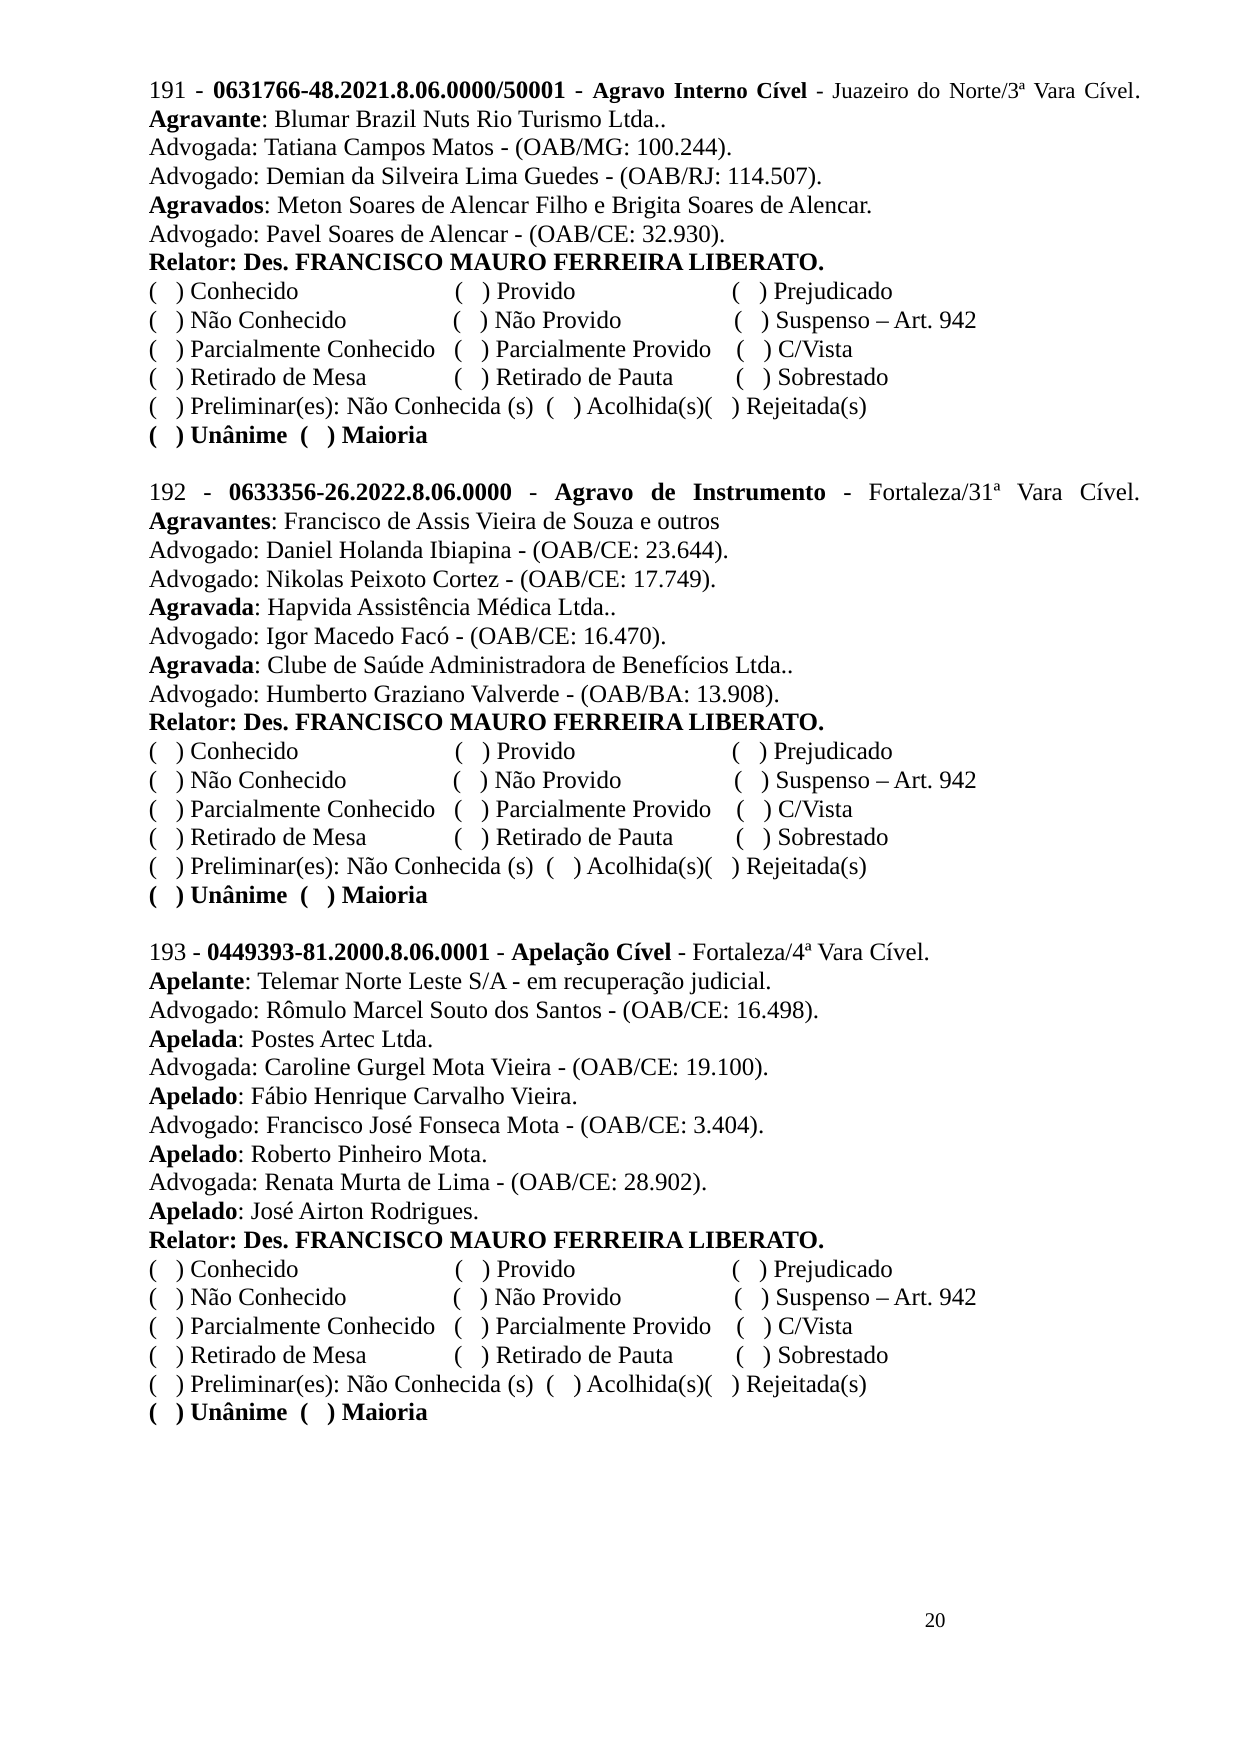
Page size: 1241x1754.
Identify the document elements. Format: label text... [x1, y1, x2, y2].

text ( ) Unânime ( ) Maioria [148, 1397, 1158, 1426]
text Apelado: Roberto Pinheiro Mota. [148, 1139, 1141, 1167]
text Advogada: Renata Murta de Lima - (OAB/CE: 28.902). [148, 1167, 1141, 1196]
text ( ) Preliminar(es): Não Conhecida (s) ( ) Acolhida(s)( ) Rejeitada(s) [148, 1369, 1158, 1397]
text ( ) Retirado de Mesa ( ) Retirado de Pauta ( ) Sobrestado [148, 822, 1158, 851]
text ( ) Unânime ( ) Maioria [148, 420, 1158, 449]
text Advogado: Nikolas Peixoto Cortez - (OAB/CE: 17.749). [148, 564, 1141, 592]
text Apelada: Postes Artec Ltda. [148, 1024, 1141, 1052]
text ( ) Conhecido ( ) Provido ( ) Prejudicado [148, 1254, 1141, 1282]
text Relator: Des. FRANCISCO MAURO FERREIRA LIBERATO. [148, 247, 1141, 276]
text 192 - 0633356-26.2022.8.06.0000 - Agravo de Instrumento - Fortaleza/31ª Vara Cível. Agravantes: Francisco de Assis Vieira de Souza e outros [148, 477, 1141, 535]
text Agravada: Hapvida Assistência Médica Ltda.. [148, 592, 1141, 621]
text Apelado: José Airton Rodrigues. [148, 1196, 1141, 1225]
text ( ) Conhecido ( ) Provido ( ) Prejudicado [148, 276, 1141, 305]
text Relator: Des. FRANCISCO MAURO FERREIRA LIBERATO. [148, 1225, 1141, 1254]
text ( ) Unânime ( ) Maioria [148, 880, 1158, 909]
text ( ) Retirado de Mesa ( ) Retirado de Pauta ( ) Sobrestado [148, 362, 1158, 391]
text Advogado: Humberto Graziano Valverde - (OAB/BA: 13.908). [148, 679, 1141, 707]
text Advogado: Daniel Holanda Ibiapina - (OAB/CE: 23.644). [148, 535, 1141, 564]
text ( ) Parcialmente Conhecido ( ) Parcialmente Provido ( ) C/Vista [148, 794, 1158, 822]
text ( ) Preliminar(es): Não Conhecida (s) ( ) Acolhida(s)( ) Rejeitada(s) [148, 391, 1158, 420]
text ( ) Conhecido ( ) Provido ( ) Prejudicado [148, 736, 1141, 765]
text Advogado: Rômulo Marcel Souto dos Santos - (OAB/CE: 16.498). [148, 995, 1141, 1024]
text ( ) Parcialmente Conhecido ( ) Parcialmente Provido ( ) C/Vista [148, 334, 1158, 362]
text Agravada: Clube de Saúde Administradora de Benefícios Ltda.. [148, 650, 1141, 679]
text Apelante: Telemar Norte Leste S/A - em recuperação judicial. [148, 966, 1141, 995]
text Agravados: Meton Soares de Alencar Filho e Brigita Soares de Alencar. [148, 190, 1141, 219]
text Advogada: Caroline Gurgel Mota Vieira - (OAB/CE: 19.100). [148, 1052, 1141, 1081]
text Advogada: Tatiana Campos Matos - (OAB/MG: 100.244). [148, 132, 1141, 161]
text 193 - 0449393-81.2000.8.06.0001 - Apelação Cível - Fortaleza/4ª Vara Cível. [148, 937, 1141, 966]
text Advogado: Igor Macedo Facó - (OAB/CE: 16.470). [148, 621, 1141, 650]
text ( ) Não Conhecido ( ) Não Provido ( ) Suspenso – Art. 942 [148, 1282, 1158, 1311]
text Apelado: Fábio Henrique Carvalho Vieira. [148, 1081, 1141, 1110]
text 191 - 0631766-48.2021.8.06.0000/50001 - Agravo Interno Cível - Juazeiro do Norte/3ª Vara Cível. Agravante: Blumar Brazil Nuts Rio Turismo Ltda.. [148, 75, 1141, 132]
text Relator: Des. FRANCISCO MAURO FERREIRA LIBERATO. [148, 707, 1141, 736]
text Advogado: Demian da Silveira Lima Guedes - (OAB/RJ: 114.507). [148, 161, 1141, 190]
text ( ) Parcialmente Conhecido ( ) Parcialmente Provido ( ) C/Vista [148, 1311, 1158, 1340]
text ( ) Preliminar(es): Não Conhecida (s) ( ) Acolhida(s)( ) Rejeitada(s) [148, 851, 1158, 880]
text ( ) Retirado de Mesa ( ) Retirado de Pauta ( ) Sobrestado [148, 1340, 1158, 1369]
text ( ) Não Conhecido ( ) Não Provido ( ) Suspenso – Art. 942 [148, 305, 1158, 334]
text ( ) Não Conhecido ( ) Não Provido ( ) Suspenso – Art. 942 [148, 765, 1158, 794]
text Advogado: Francisco José Fonseca Mota - (OAB/CE: 3.404). [148, 1110, 1141, 1139]
text Advogado: Pavel Soares de Alencar - (OAB/CE: 32.930). [148, 219, 1141, 247]
